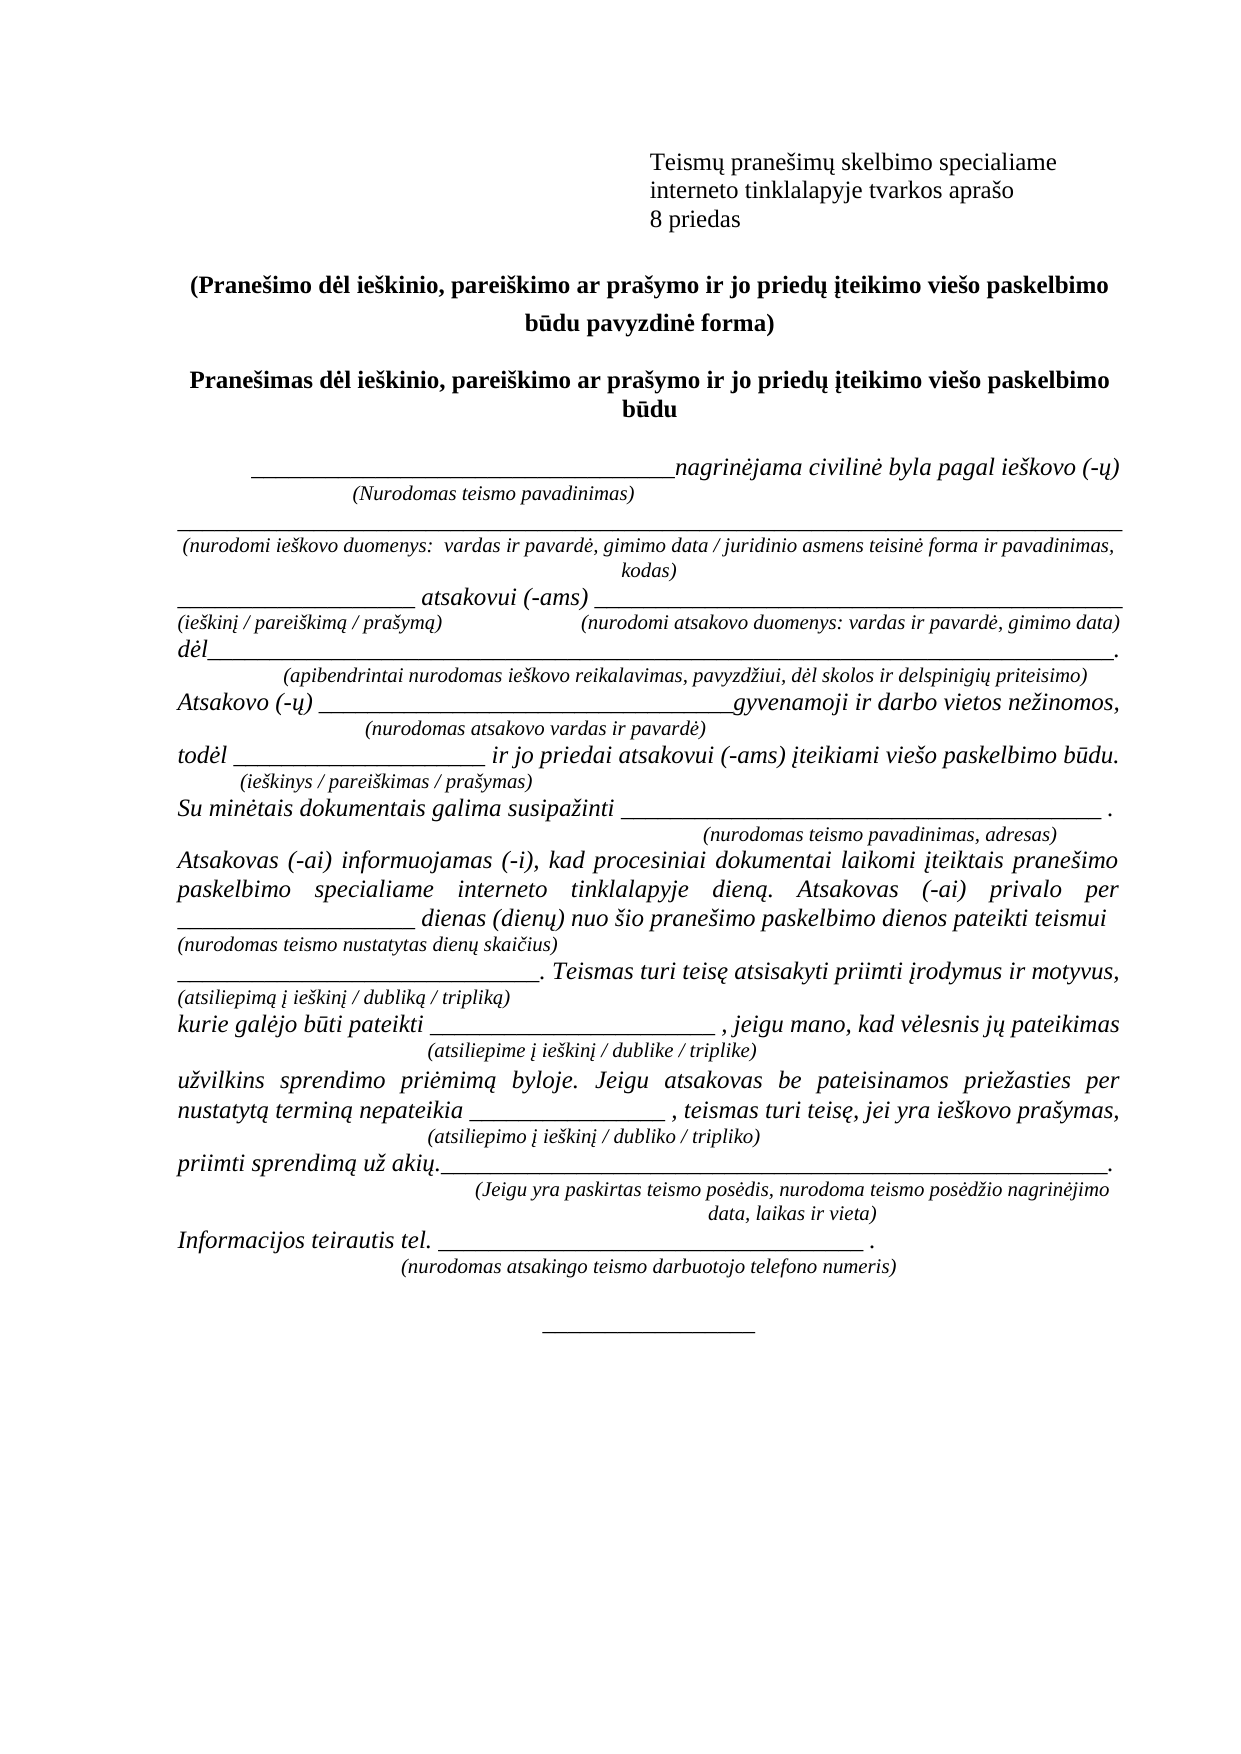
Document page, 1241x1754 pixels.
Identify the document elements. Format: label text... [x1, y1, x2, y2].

text Pranešimas dėl ieškinio, pareiškimo ar prašymo ir jo priedų įteikimo viešo paskelbimo būdu [177, 366, 1122, 423]
text (atsiliepime į ieškinį / dublike / triplike) [177, 1037, 1122, 1062]
text (nurodomas teismo pavadinimas, adresas) [640, 822, 1122, 846]
text (ieškinys / pareiškimas / prašymas) [177, 769, 1122, 793]
text _________________ [177, 1307, 1122, 1336]
text priimti sprendimą už akių. . [177, 1148, 1122, 1177]
text Informacijos teirautis tel. __________________________________ . [177, 1225, 1122, 1254]
text _ nagrinėjama civilinė byla pagal ieškovo (-ų) [177, 452, 1122, 481]
text (ieškinį / pareiškimą / prašymą) (nurodomi atsakovo duomenys: vardas ir pavardė, gimimo data) [177, 610, 1122, 634]
text (nurodomas atsakovo vardas ir pavardė) [177, 716, 1122, 740]
text (nurodomi ieškovo duomenys: vardas ir pavardė, gimimo data / juridinio asmens teisinė forma ir pavadinimas, kodas) [177, 533, 1122, 582]
text (Pranešimo dėl ieškinio, pareiškimo ar prašymo ir jo priedų įteikimo viešo paskelbimo būdu pavyzdinė forma) [177, 262, 1122, 337]
text 8 priedas [649, 204, 1122, 233]
text (atsiliepimo į ieškinį / dubliko / tripliko) [177, 1124, 1122, 1148]
text dėl . [177, 634, 1122, 663]
text ___________________ atsakovui (-ams) [177, 582, 1122, 610]
text užvilkins sprendimo priėmimą byloje. Jeigu atsakovas be pateisinamos priežasties per nustatytą terminą nepateikia , teismas turi teisę, jei yra ieškovo prašymas, [177, 1062, 1122, 1124]
text Atsakovas (-ai) informuojamas (-i), kad procesiniai dokumentai laikomi įteiktais pranešimo paskelbimo specialiame interneto tinklalapyje dieną. Atsakovas (-ai) privalo per ___________________ dienas (dienų) nuo šio pranešimo paskelbimo dienos pateikti teismui [177, 846, 1122, 932]
text Su minėtais dokumentais galima susipažinti . [177, 793, 1122, 822]
text kurie galėjo būti pateikti , jeigu mano, kad vėlesnis jų pateikimas [177, 1009, 1122, 1037]
text (Jeigu yra paskirtas teismo posėdis, nurodoma teismo posėdžio nagrinėjimo data, laikas ir vieta) [465, 1177, 1122, 1225]
text _ . Teismas turi teisę atsisakyti priimti įrodymus ir motyvus, [177, 956, 1122, 985]
text (nurodomas teismo nustatytas dienų skaičius) [177, 932, 1122, 956]
text todėl ir jo priedai atsakovui (-ams) įteikiami viešo paskelbimo būdu. [177, 740, 1122, 769]
text _ [177, 505, 1122, 530]
text Teismų pranešimų skelbimo specialiame interneto tinklalapyje tvarkos aprašo [649, 147, 1122, 204]
text Atsakovo (-ų) gyvenamoji ir darbo vietos nežinomos, [177, 687, 1122, 716]
text (Nurodomas teismo pavadinimas) [177, 481, 1122, 505]
text (nurodomas atsakingo teismo darbuotojo telefono numeris) [177, 1254, 1122, 1278]
text (atsiliepimą į ieškinį / dubliką / tripliką) [177, 985, 1122, 1009]
text (apibendrintai nurodomas ieškovo reikalavimas, pavyzdžiui, dėl skolos ir delspinigių priteisimo) [177, 663, 1122, 687]
